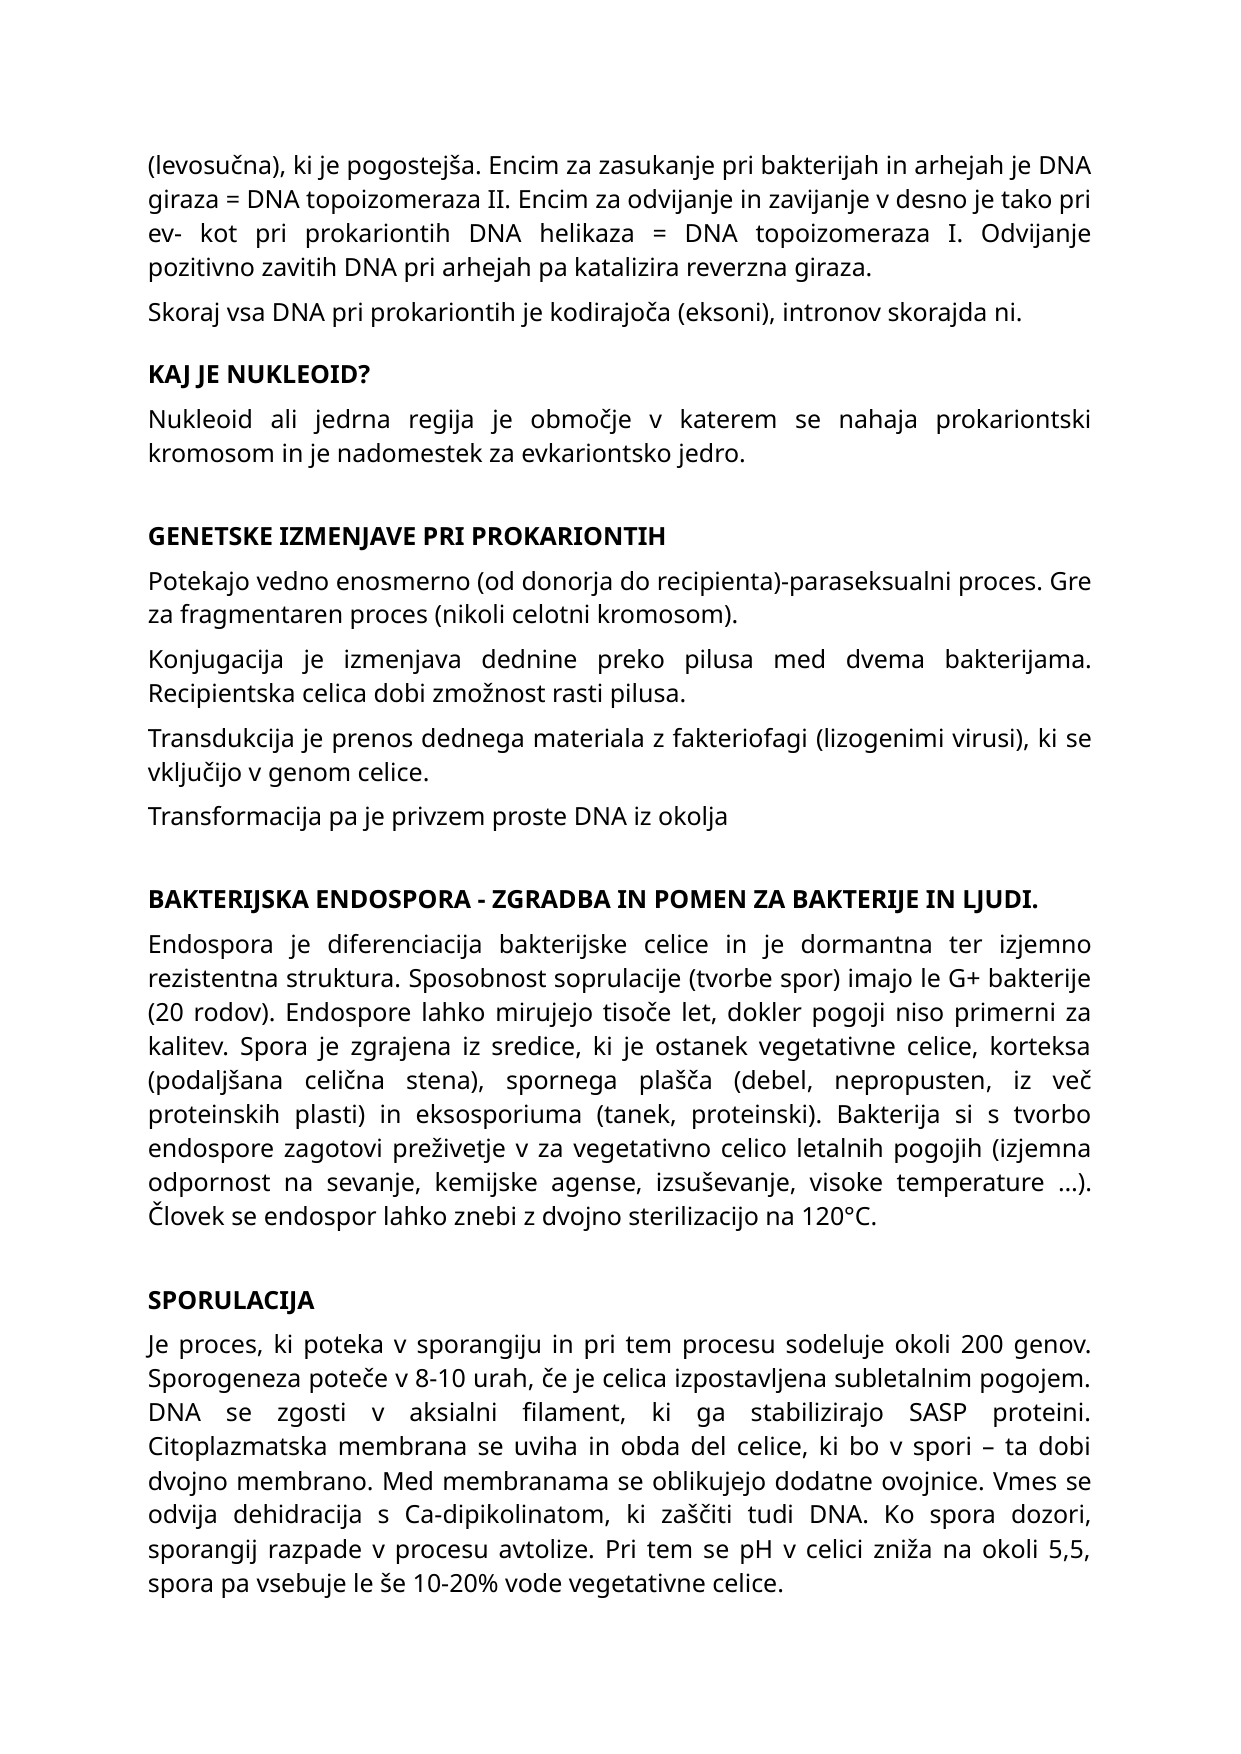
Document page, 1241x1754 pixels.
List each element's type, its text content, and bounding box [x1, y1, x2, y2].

text (levosučna), ki je pogostejša. Encim za zasukanje pri bakterijah in arhejah je DNA giraza = DNA topoizomeraza II. Encim za odvijanje in zavijanje v desno je tako pri ev- kot pri prokariontih DNA helikaza = DNA topoizomeraza I. Odvijanje pozitivno zavitih DNA pri arhejah pa katalizira reverzna giraza. [148, 148, 1093, 284]
text Nukleoid ali jedrna regija je območje v katerem se nahaja prokariontski kromosom in je nadomestek za evkariontsko jedro. [148, 401, 1093, 469]
text Kaj je nukleoid? [148, 357, 1093, 391]
text Endospora je diferenciacija bakterijske celice in je dormantna ter izjemno rezistentna struktura. Sposobnost soprulacije (tvorbe spor) imajo le G+ bakterije (20 rodov). Endospore lahko mirujejo tisoče let, dokler pogoji niso primerni za kalitev. Spora je zgrajena iz sredice, ki je ostanek vegetativne celice, korteksa (podaljšana celična stena), spornega plašča (debel, nepropusten, iz več proteinskih plasti) in eksosporiuma (tanek, proteinski). Bakterija si s tvorbo endospore zagotovi preživetje v za vegetativno celico letalnih pogojih (izjemna odpornost na sevanje, kemijske agense, izsuševanje, visoke temperature …). Človek se endospor lahko znebi z dvojno sterilizacijo na 120°C. [148, 927, 1093, 1233]
text Sporulacija [148, 1282, 1093, 1316]
text Skoraj vsa DNA pri prokariontih je kodirajoča (eksoni), intronov skorajda ni. [148, 294, 1093, 328]
text Bakterijska endospora - zgradba in pomen za bakterije in ljudi. [148, 882, 1093, 916]
text Transdukcija je prenos dednega materiala z fakteriofagi (lizogenimi virusi), ki se vključijo v genom celice. [148, 720, 1093, 788]
text Konjugacija je izmenjava dednine preko pilusa med dvema bakterijama. Recipientska celica dobi zmožnost rasti pilusa. [148, 642, 1093, 710]
text Transformacija pa je privzem proste DNA iz okolja [148, 799, 1093, 833]
text Genetske izmenjave pri prokariontih [148, 519, 1093, 553]
text Potekajo vedno enosmerno (od donorja do recipienta)-paraseksualni proces. Gre za fragmentaren proces (nikoli celotni kromosom). [148, 563, 1093, 631]
text Je proces, ki poteka v sporangiju in pri tem procesu sodeluje okoli 200 genov. Sporogeneza poteče v 8-10 urah, če je celica izpostavljena subletalnim pogojem. DNA se zgosti v aksialni filament, ki ga stabilizirajo SASP proteini. Citoplazmatska membrana se uviha in obda del celice, ki bo v spori – ta dobi dvojno membrano. Med membranama se oblikujejo dodatne ovojnice. Vmes se odvija dehidracija s Ca-dipikolinatom, ki zaščiti tudi DNA. Ko spora dozori, sporangij razpade v procesu avtolize. Pri tem se pH v celici zniža na okoli 5,5, spora pa vsebuje le še 10-20% vode vegetativne celice. [148, 1327, 1093, 1599]
